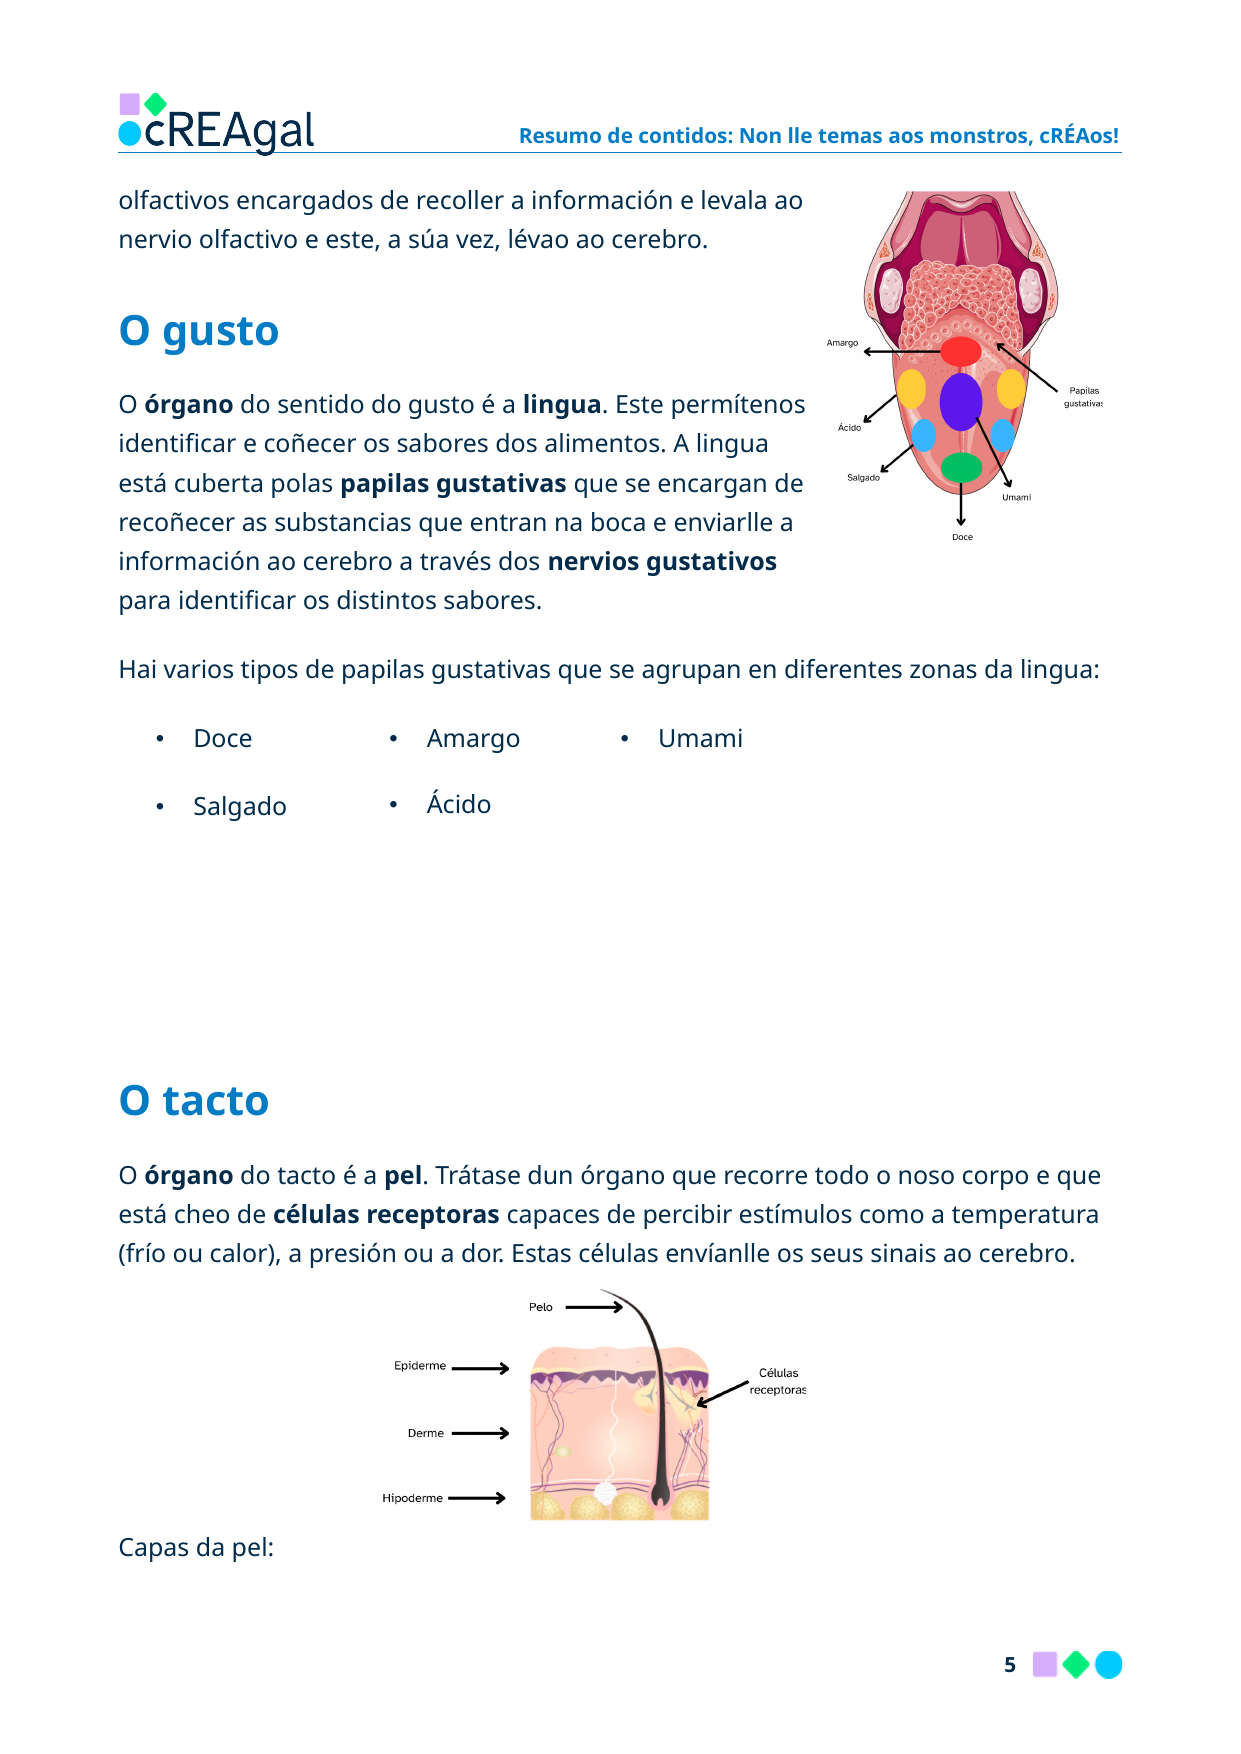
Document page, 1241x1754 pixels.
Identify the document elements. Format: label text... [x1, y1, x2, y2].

picture [118, 93, 314, 156]
picture [1033, 1651, 1106, 1679]
list Umami [620, 720, 1122, 754]
subtitle O tacto [118, 1071, 1122, 1128]
picture [1112, 1667, 1123, 1679]
list Amargo [389, 720, 583, 754]
text O órgano do tacto é a pel. Trátase dun órgano que recorre todo o noso corpo e que está cheo de células receptoras capaces de percibir estímulos como a temperatura (frío ou calor), a presión ou a dor. Estas células envíanlle os seus sinais ao cerebro. [118, 1157, 1122, 1270]
picture [820, 178, 1103, 546]
picture [1116, 1651, 1123, 1661]
picture [373, 1287, 807, 1525]
list Salgado [156, 789, 346, 823]
list Ácido [389, 787, 583, 821]
text Capas da pel: [118, 1304, 1122, 1564]
text olfactivos encargados de recoller a información e levala ao nervio olfactivo e este, a súa vez, lévao ao cerebro. [118, 182, 820, 256]
list Doce [156, 720, 346, 754]
text Hai varios tipos de papilas gustativas que se agrupan en diferentes zonas da lingua: [118, 651, 1122, 686]
subtitle [1103, 301, 1122, 357]
text O órgano do sentido do gusto é a lingua. Este permítenos identificar e coñecer os sabores dos alimentos. A lingua está cuberta polas papilas gustativas que se encargan de recoñecer as substancias que entran na boca e enviarlle a información ao cerebro a través dos nervios gustativos para identificar os distintos sabores. [118, 387, 1122, 617]
subtitle O gusto [118, 301, 820, 357]
